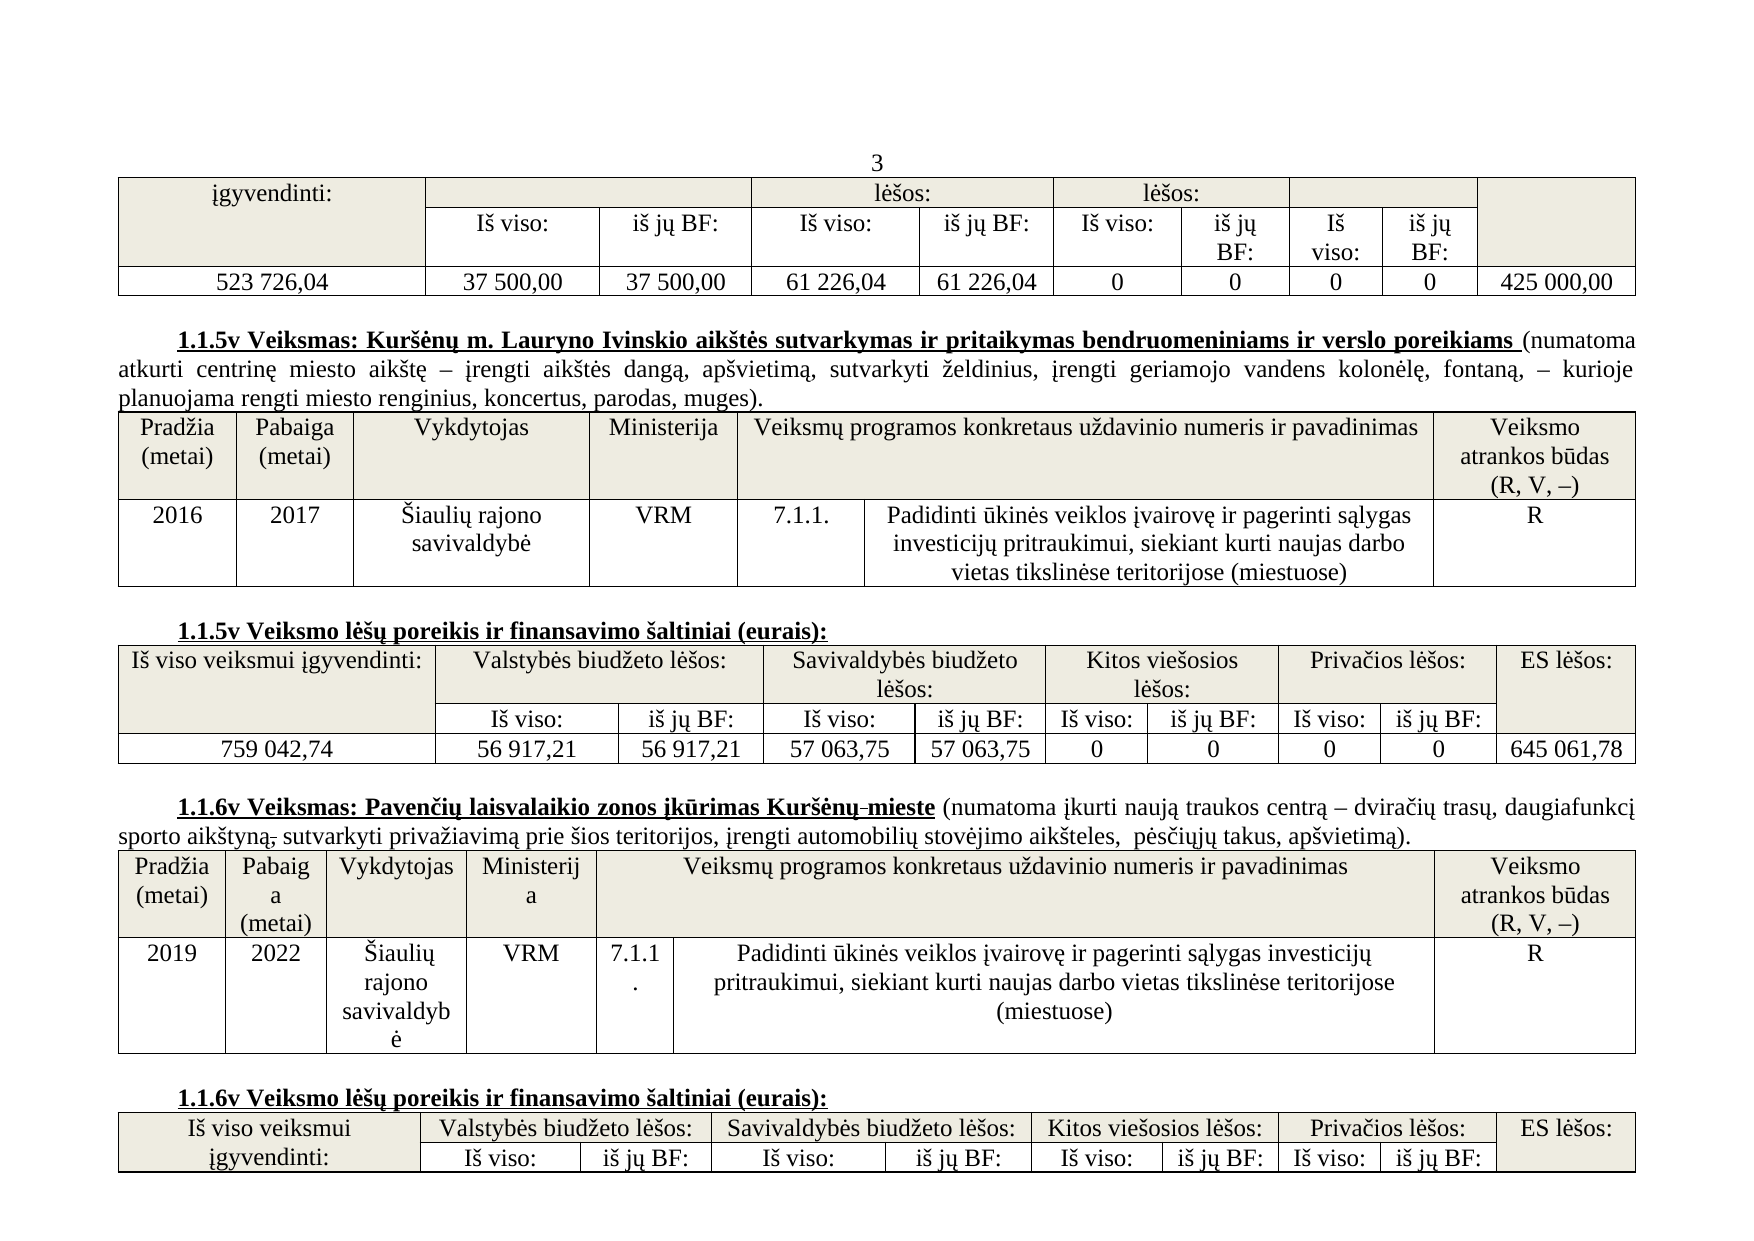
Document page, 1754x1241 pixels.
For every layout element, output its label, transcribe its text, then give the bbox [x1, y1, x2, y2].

table_header lėšos: [1054, 178, 1289, 207]
table_cell 0 [1046, 734, 1147, 763]
table_cell iš jų BF: [920, 208, 1053, 266]
table_header Privačios lėšos: [1279, 1113, 1496, 1142]
table_cell Iš viso: [436, 704, 618, 733]
table_header Privačios lėšos: [1279, 646, 1496, 703]
table_header Ministerija [467, 851, 596, 937]
text 1.1.6v Veiksmas: Pavenčių laisvalaikio zonos įkūrimas Kuršėnų mieste (numatoma įkurti naują traukos centrą – dviračių trasų, daugiafunkcį sporto aikštyną, sutvarkyti privažiavimą prie šios teritorijos, įrengti automobilių stovėjimo aikšteles, pėsčiųjų takus, apšvietimą). [118, 792, 1636, 850]
table_cell 61 226,04 [752, 267, 919, 295]
table_cell 37 500,00 [426, 267, 599, 295]
table_cell 7.1.1. [738, 500, 864, 586]
table_header [1478, 178, 1635, 266]
table_cell iš jų BF: [886, 1143, 1031, 1171]
table_cell 0 [1290, 267, 1382, 295]
table_header Veiksmų programos konkretaus uždavinio numeris ir pavadinimas [597, 851, 1434, 937]
table_header Kitos viešosios lėšos: [1032, 1113, 1278, 1142]
text 1.1.6v Veiksmo lėšų poreikis ir finansavimo šaltiniai (eurais): [118, 1083, 1636, 1112]
table_header Pradžia (metai) [119, 413, 236, 499]
table_cell 61 226,04 [920, 267, 1053, 295]
table_header Pradžia (metai) [119, 851, 225, 937]
table_header Kitos viešosios lėšos: [1046, 646, 1278, 703]
table_header Savivaldybės biudžeto lėšos: [712, 1113, 1031, 1142]
table_header Veiksmų programos konkretaus uždavinio numeris ir pavadinimas [738, 413, 1433, 499]
table_cell VRM [467, 938, 596, 1053]
table_cell 57 063,75 [764, 734, 914, 763]
table_cell 0 [1383, 267, 1477, 295]
table_cell 425 000,00 [1478, 267, 1635, 295]
table_cell iš jų BF: [1148, 704, 1278, 733]
table_header Vykdytojas [354, 413, 589, 499]
text 1.1.5v Veiksmas: Kuršėnų m. Lauryno Ivinskio aikštės sutvarkymas ir pritaikymas bendruomeniniams ir verslo poreikiams (numatoma atkurti centrinę miesto aikštę – įrengti aikštės dangą, apšvietimą, sutvarkyti želdinius, įrengti geriamojo vandens kolonėlę, fontaną, – kurioje planuojama rengti miesto renginius, koncertus, parodas, muges). [118, 325, 1636, 411]
table_header Iš viso veiksmui įgyvendinti: [119, 646, 435, 733]
table_header ES lėšos: [1497, 646, 1635, 733]
table_header Ministerija [590, 413, 737, 499]
table_cell 0 [1148, 734, 1278, 763]
table_cell Iš viso: [1279, 1143, 1380, 1171]
table_header [1290, 178, 1477, 207]
table_header Valstybės biudžeto lėšos: [421, 1113, 711, 1142]
table_cell iš jų BF: [1383, 208, 1477, 266]
table_header Iš viso veiksmui įgyvendinti: [119, 1113, 420, 1171]
table_cell 523 726,04 [119, 267, 425, 295]
table_header įgyvendinti: [119, 178, 425, 266]
table_cell Iš viso: [1054, 208, 1181, 266]
table_cell Padidinti ūkinės veiklos įvairovę ir pagerinti sąlygas investicijų pritraukimui, siekiant kurti naujas darbo vietas tikslinėse teritorijose (miestuose) [865, 500, 1433, 586]
table_cell Iš viso: [712, 1143, 885, 1171]
table_cell 57 063,75 [916, 734, 1045, 763]
table_cell iš jų BF: [1381, 1143, 1496, 1171]
table_cell VRM [590, 500, 737, 586]
table_cell iš jų BF: [619, 704, 763, 733]
table_cell Iš viso: [1032, 1143, 1162, 1171]
table_cell 56 917,21 [436, 734, 618, 763]
table_cell 56 917,21 [619, 734, 763, 763]
table_header Pabaiga (metai) [237, 413, 353, 499]
table_cell iš jų BF: [600, 208, 751, 266]
table_cell iš jų BF: [916, 704, 1045, 733]
table_cell 0 [1279, 734, 1380, 763]
table_cell 2017 [237, 500, 353, 586]
table_cell Padidinti ūkinės veiklos įvairovę ir pagerinti sąlygas investicijų pritraukimui, siekiant kurti naujas darbo vietas tikslinėse teritorijose (miestuose) [674, 938, 1434, 1053]
table_cell Iš viso: [1279, 704, 1380, 733]
table_header lėšos: [752, 178, 1053, 207]
table_cell 2019 [119, 938, 225, 1053]
table_cell iš jų BF: [1163, 1143, 1278, 1171]
table_header Pabaiga (metai) [226, 851, 326, 937]
table_cell Iš viso: [764, 704, 914, 733]
table_cell Iš viso: [421, 1143, 580, 1171]
table_cell 0 [1054, 267, 1181, 295]
table_header Valstybės biudžeto lėšos: [436, 646, 763, 703]
table_cell 645 061,78 [1497, 734, 1635, 763]
table_header Veiksmo atrankos būdas (R, V, –) [1435, 851, 1635, 937]
table_cell Iš viso: [752, 208, 919, 266]
table_cell 0 [1381, 734, 1496, 763]
table_cell Iš viso: [426, 208, 599, 266]
table_cell R [1434, 500, 1635, 586]
table_header Vykdytojas [327, 851, 466, 937]
table_cell 0 [1182, 267, 1289, 295]
table_cell 2022 [226, 938, 326, 1053]
table_cell Iš viso: [1290, 208, 1382, 266]
table_cell iš jų BF: [1182, 208, 1289, 266]
table_header ES lėšos: [1497, 1113, 1635, 1171]
table_cell Šiaulių rajono savivaldybė [354, 500, 589, 586]
table_cell iš jų BF: [1381, 704, 1496, 733]
table_header Veiksmo atrankos būdas (R, V, –) [1434, 413, 1635, 499]
table_cell Šiaulių rajono savivaldybė [327, 938, 466, 1053]
table_header Savivaldybės biudžeto lėšos: [764, 646, 1045, 703]
table_cell Iš viso: [1046, 704, 1147, 733]
table_cell 7.1.1. [597, 938, 673, 1053]
table_cell 2016 [119, 500, 236, 586]
table_cell 759 042,74 [119, 734, 435, 763]
table_cell iš jų BF: [581, 1143, 711, 1171]
table_cell R [1435, 938, 1635, 1053]
table_cell 37 500,00 [600, 267, 751, 295]
text 1.1.5v Veiksmo lėšų poreikis ir finansavimo šaltiniai (eurais): [118, 616, 1636, 644]
table_header [426, 178, 751, 207]
